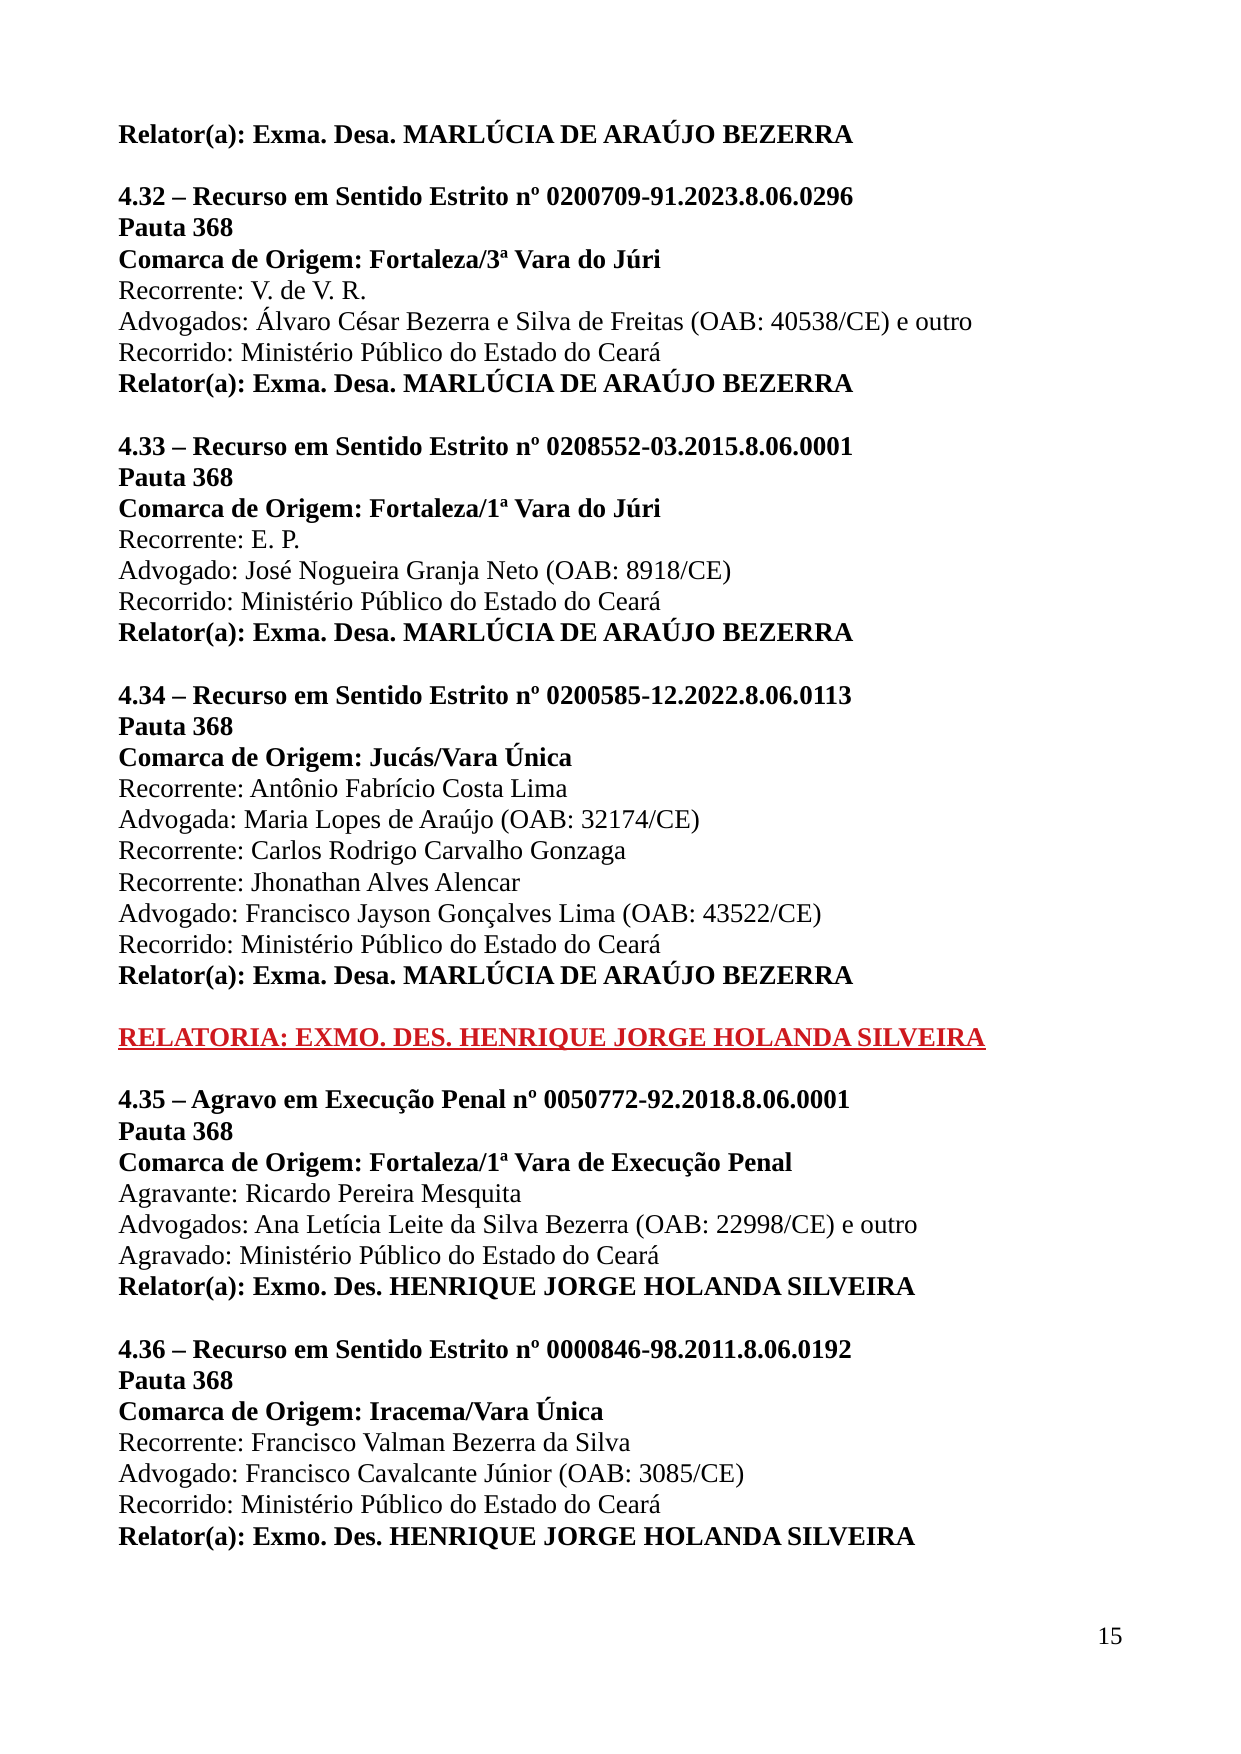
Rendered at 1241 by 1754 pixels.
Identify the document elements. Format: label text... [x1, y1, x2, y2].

text Recorrido: Ministério Público do Estado do Ceará [118, 928, 1122, 959]
text Relator(a): Exma. Desa. MARLÚCIA DE ARAÚJO BEZERRA [118, 367, 1122, 398]
text 4.33 – Recurso em Sentido Estrito nº 0208552-03.2015.8.06.0001 [118, 429, 1122, 461]
text Recorrente: Francisco Valman Bezerra da Silva [118, 1426, 1122, 1457]
text 4.35 – Agravo em Execução Penal nº 0050772-92.2018.8.06.0001 [118, 1084, 1122, 1115]
text Advogado: Francisco Cavalcante Júnior (OAB: 3085/CE) [118, 1457, 1122, 1488]
text Comarca de Origem: Fortaleza/1ª Vara de Execução Penal [118, 1146, 1122, 1177]
text Recorrido: Ministério Público do Estado do Ceará [118, 1488, 1122, 1520]
text Recorrente: E. P. [118, 523, 1122, 554]
text Advogada: Maria Lopes de Araújo (OAB: 32174/CE) [118, 803, 1122, 834]
text Pauta 368 [118, 212, 1122, 243]
text Relator(a): Exmo. Des. HENRIQUE JORGE HOLANDA SILVEIRA [118, 1520, 1122, 1551]
text Relator(a): Exma. Desa. MARLÚCIA DE ARAÚJO BEZERRA [118, 118, 1122, 149]
text Advogados: Ana Letícia Leite da Silva Bezerra (OAB: 22998/CE) e outro [118, 1208, 1122, 1239]
text Recorrente: V. de V. R. [118, 274, 1122, 305]
text Comarca de Origem: Fortaleza/3ª Vara do Júri [118, 243, 1122, 274]
text 4.32 – Recurso em Sentido Estrito nº 0200709-91.2023.8.06.0296 [118, 180, 1122, 212]
text Advogados: Álvaro César Bezerra e Silva de Freitas (OAB: 40538/CE) e outro [118, 305, 1122, 336]
text 4.34 – Recurso em Sentido Estrito nº 0200585-12.2022.8.06.0113 [118, 679, 1122, 710]
text Relator(a): Exma. Desa. MARLÚCIA DE ARAÚJO BEZERRA [118, 959, 1122, 990]
text Comarca de Origem: Iracema/Vara Única [118, 1395, 1122, 1426]
text Advogado: Francisco Jayson Gonçalves Lima (OAB: 43522/CE) [118, 897, 1122, 928]
text Relator(a): Exmo. Des. HENRIQUE JORGE HOLANDA SILVEIRA [118, 1271, 1122, 1302]
text Pauta 368 [118, 1115, 1122, 1146]
text Recorrente: Antônio Fabrício Costa Lima [118, 772, 1122, 803]
text Recorrido: Ministério Público do Estado do Ceará [118, 336, 1122, 367]
text Recorrente: Jhonathan Alves Alencar [118, 866, 1122, 897]
text RELATORIA: EXMO. DES. HENRIQUE JORGE HOLANDA SILVEIRA [118, 1021, 1122, 1052]
text Relator(a): Exma. Desa. MARLÚCIA DE ARAÚJO BEZERRA [118, 616, 1122, 648]
text Advogado: José Nogueira Granja Neto (OAB: 8918/CE) [118, 554, 1122, 585]
text Pauta 368 [118, 710, 1122, 741]
text Pauta 368 [118, 461, 1122, 492]
text Comarca de Origem: Jucás/Vara Única [118, 741, 1122, 772]
text Pauta 368 [118, 1364, 1122, 1395]
text Agravante: Ricardo Pereira Mesquita [118, 1177, 1122, 1208]
text Agravado: Ministério Público do Estado do Ceará [118, 1239, 1122, 1271]
text Comarca de Origem: Fortaleza/1ª Vara do Júri [118, 492, 1122, 523]
text Recorrente: Carlos Rodrigo Carvalho Gonzaga [118, 834, 1122, 866]
text 4.36 – Recurso em Sentido Estrito nº 0000846-98.2011.8.06.0192 [118, 1333, 1122, 1364]
text Recorrido: Ministério Público do Estado do Ceará [118, 585, 1122, 616]
